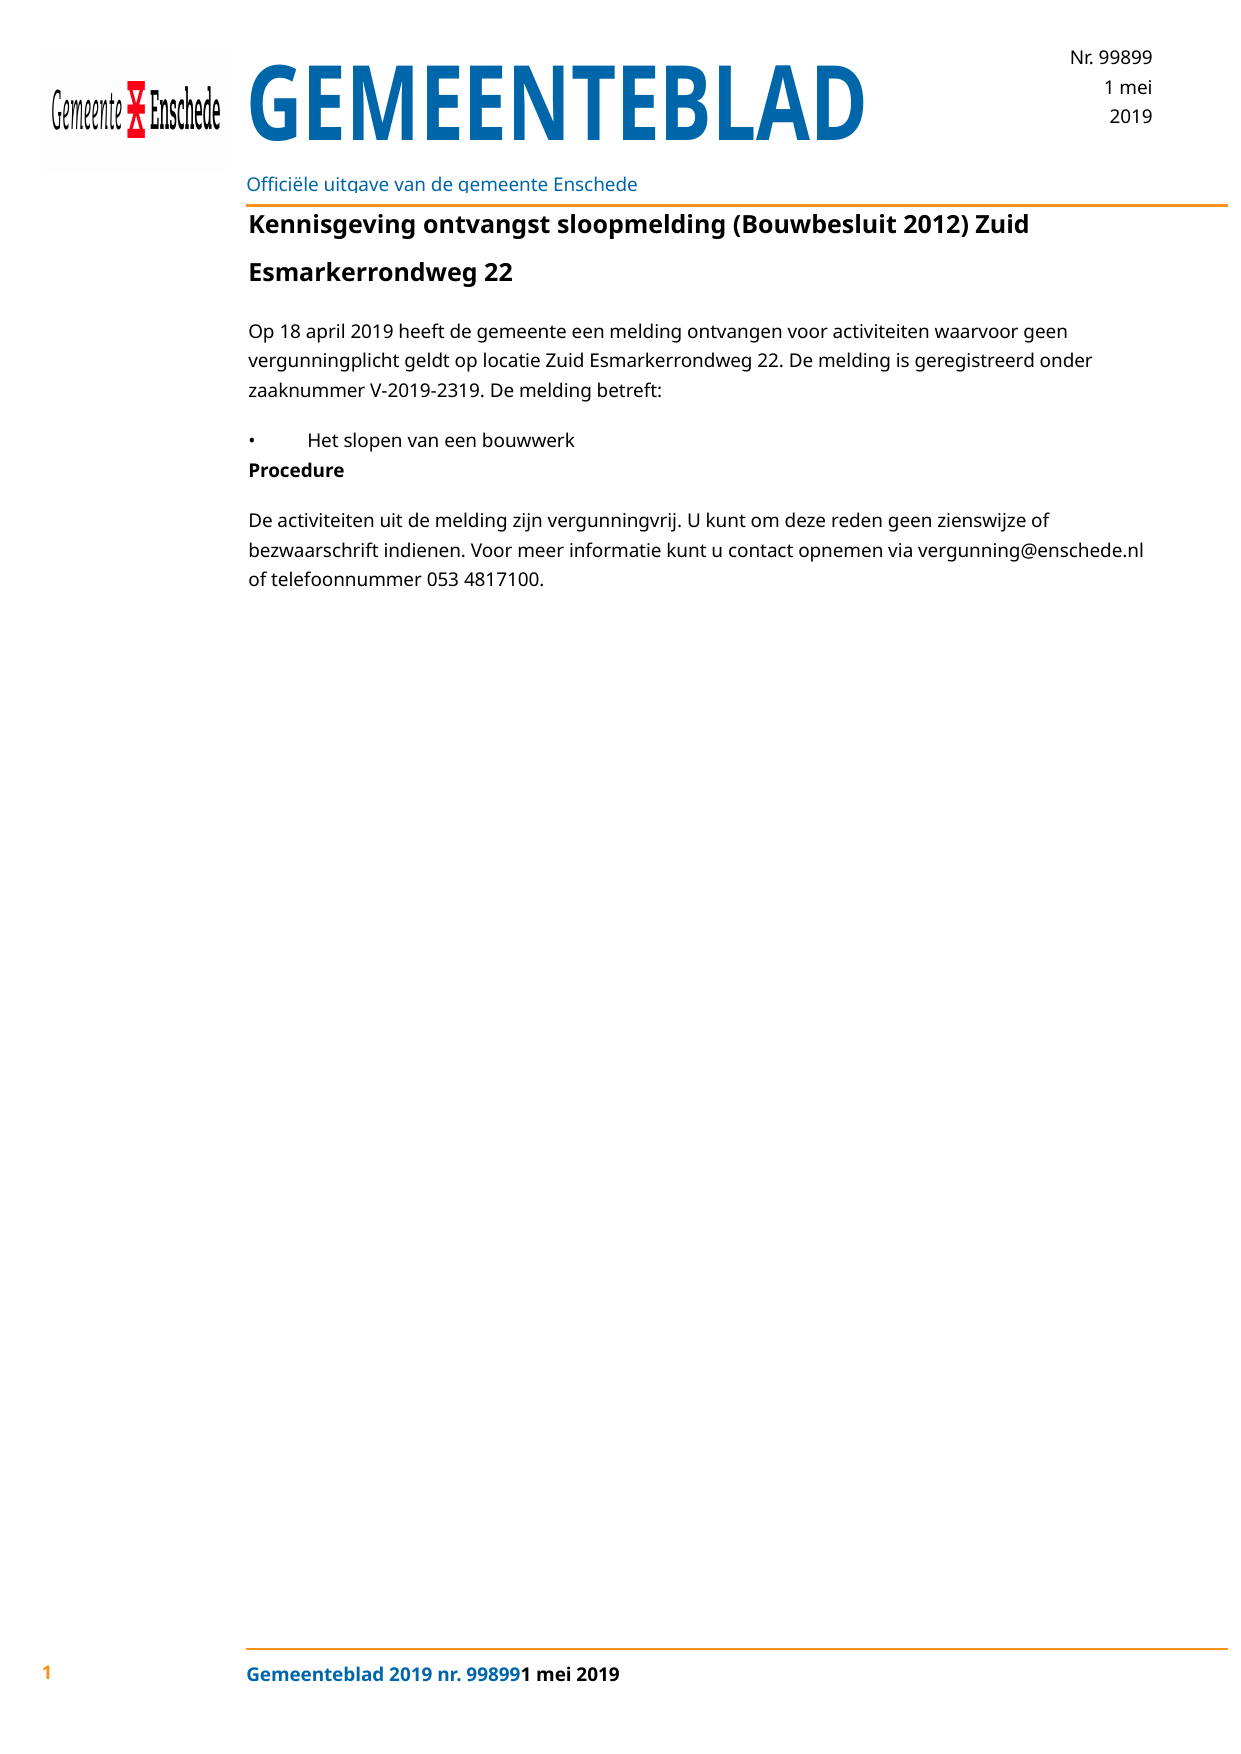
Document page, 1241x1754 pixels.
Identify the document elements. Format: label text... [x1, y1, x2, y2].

text Procedure [248, 457, 1152, 483]
list Het slopen van een bouwwerk [248, 427, 1152, 453]
text De activiteiten uit de melding zijn vergunningvrij. U kunt om deze reden geen zienswijze of bezwaarschrift indienen. Voor meer informatie kunt u contact opnemen via vergunning@enschede.nl of telefoonnummer 053 4817100. [248, 507, 1152, 592]
picture [41, 47, 231, 172]
text Kennisgeving ontvangst sloopmelding (Bouwbesluit 2012) Zuid Esmarkerrondweg 22 [248, 207, 1152, 288]
text Op 18 april 2019 heeft de gemeente een melding ontvangen voor activiteiten waarvoor geen vergunningplicht geldt op locatie Zuid Esmarkerrondweg 22. De melding is geregistreerd onder zaaknummer V-2019-2319. De melding betreft: [248, 318, 1152, 403]
